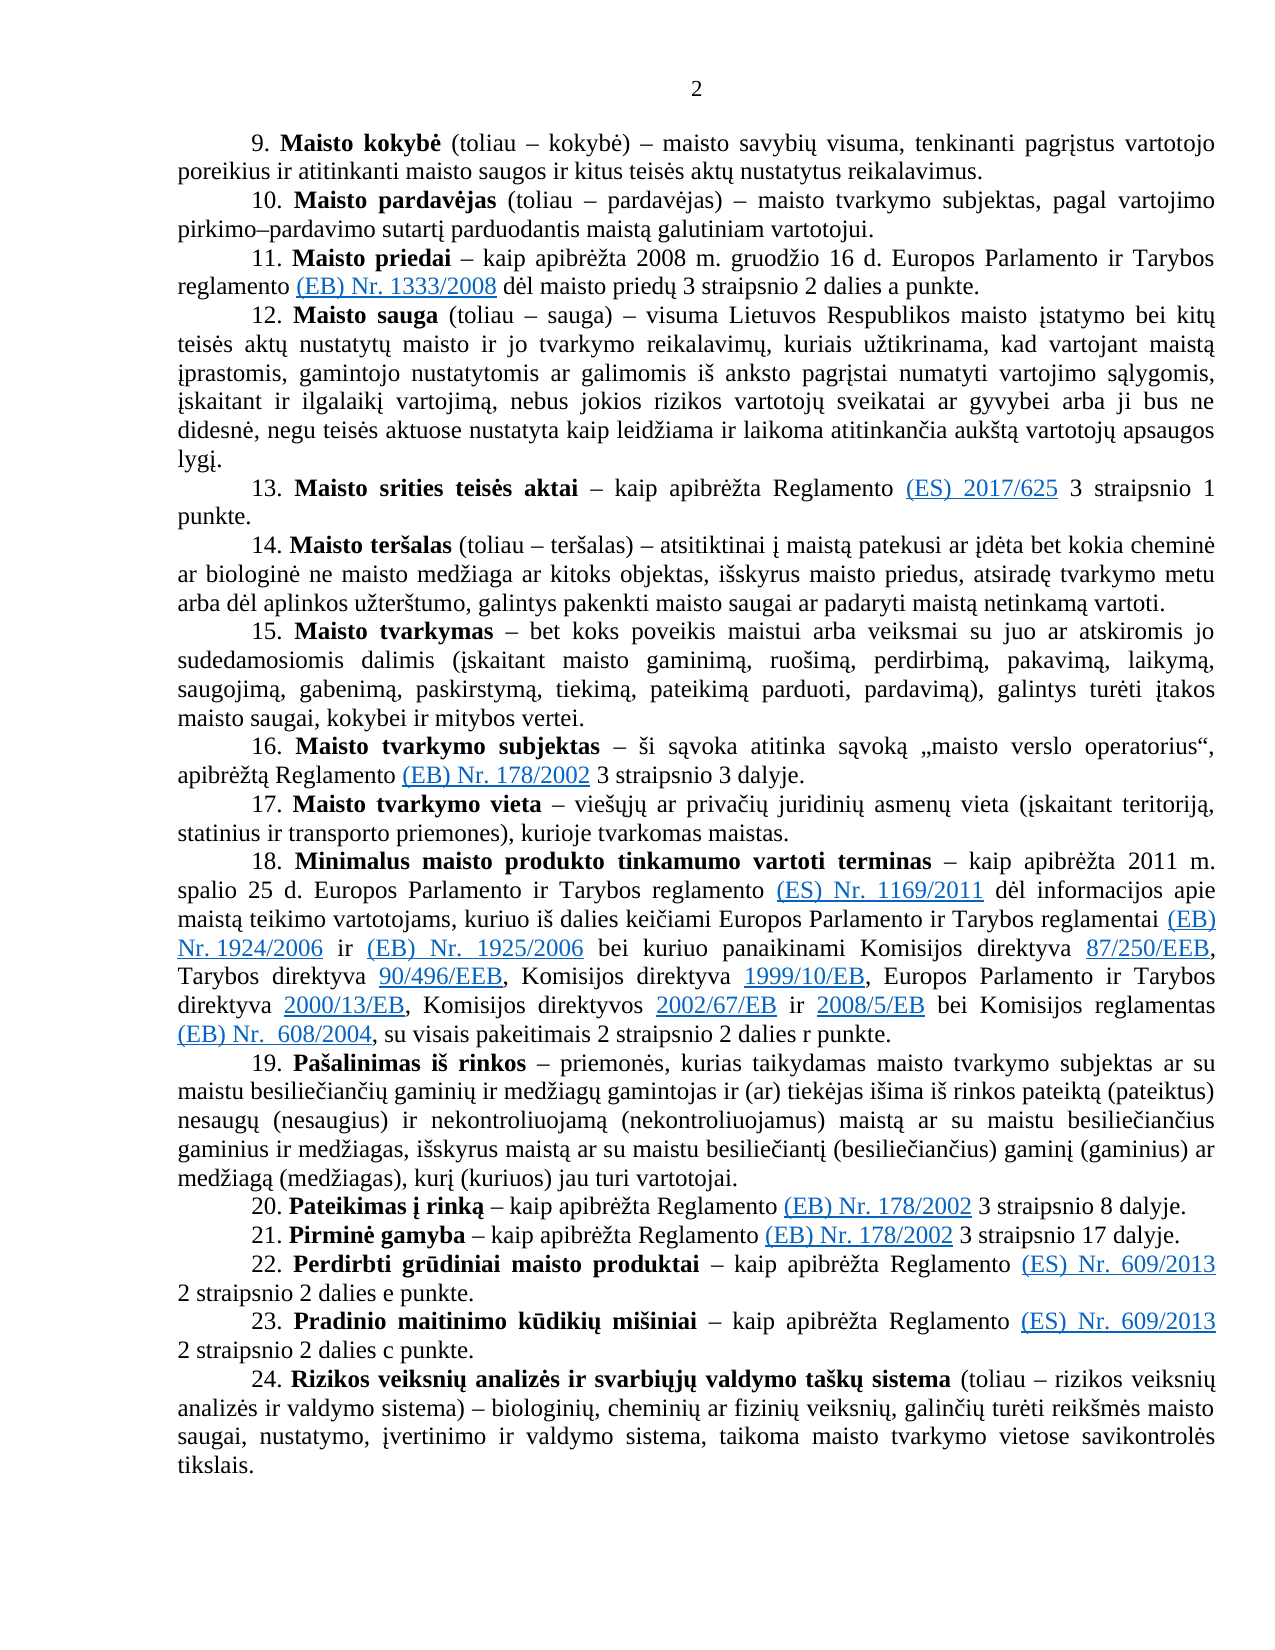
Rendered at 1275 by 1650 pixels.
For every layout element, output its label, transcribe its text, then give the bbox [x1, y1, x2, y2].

text 11. Maisto priedai – kaip apibrėžta 2008 m. gruodžio 16 d. Europos Parlamento ir Tarybos reglamento (EB) Nr. 1333/2008 dėl maisto priedų 3 straipsnio 2 dalies a punkte. [177, 243, 1216, 300]
text 22. Perdirbti grūdiniai maisto produktai – kaip apibrėžta Reglamento (ES) Nr. 609/2013 2 straipsnio 2 dalies e punkte. [177, 1249, 1216, 1306]
text 20. Pateikimas į rinką – kaip apibrėžta Reglamento (EB) Nr. 178/2002 3 straipsnio 8 dalyje. [177, 1191, 1216, 1220]
text 12. Maisto sauga (toliau – sauga) – visuma Lietuvos Respublikos maisto įstatymo bei kitų teisės aktų nustatytų maisto ir jo tvarkymo reikalavimų, kuriais užtikrinama, kad vartojant maistą įprastomis, gamintojo nustatytomis ar galimomis iš anksto pagrįstai numatyti vartojimo sąlygomis, įskaitant ir ilgalaikį vartojimą, nebus jokios rizikos vartotojų sveikatai ar gyvybei arba ji bus ne didesnė, negu teisės aktuose nustatyta kaip leidžiama ir laikoma atitinkančia aukštą vartotojų apsaugos lygį. [177, 300, 1216, 473]
text 16. Maisto tvarkymo subjektas – ši sąvoka atitinka sąvoką „maisto verslo operatorius“, apibrėžtą Reglamento (EB) Nr. 178/2002 3 straipsnio 3 dalyje. [177, 731, 1216, 789]
text 23. Pradinio maitinimo kūdikių mišiniai – kaip apibrėžta Reglamento (ES) Nr. 609/2013 2 straipsnio 2 dalies c punkte. [177, 1306, 1216, 1364]
text 24. Rizikos veiksnių analizės ir svarbiųjų valdymo taškų sistema (toliau – rizikos veiksnių analizės ir valdymo sistema) – biologinių, cheminių ar fizinių veiksnių, galinčių turėti reikšmės maisto saugai, nustatymo, įvertinimo ir valdymo sistema, taikoma maisto tvarkymo vietose savikontrolės tikslais. [177, 1364, 1216, 1479]
text 10. Maisto pardavėjas (toliau – pardavėjas) – maisto tvarkymo subjektas, pagal vartojimo pirkimo–pardavimo sutartį parduodantis maistą galutiniam vartotojui. [177, 185, 1216, 243]
text 17. Maisto tvarkymo vieta – viešųjų ar privačių juridinių asmenų vieta (įskaitant teritoriją, statinius ir transporto priemones), kurioje tvarkomas maistas. [177, 789, 1216, 846]
text 15. Maisto tvarkymas – bet koks poveikis maistui arba veiksmai su juo ar atskiromis jo sudedamosiomis dalimis (įskaitant maisto gaminimą, ruošimą, perdirbimą, pakavimą, laikymą, saugojimą, gabenimą, paskirstymą, tiekimą, pateikimą parduoti, pardavimą), galintys turėti įtakos maisto saugai, kokybei ir mitybos vertei. [177, 616, 1216, 731]
text 19. Pašalinimas iš rinkos – priemonės, kurias taikydamas maisto tvarkymo subjektas ar su maistu besiliečiančių gaminių ir medžiagų gamintojas ir (ar) tiekėjas išima iš rinkos pateiktą (pateiktus) nesaugų (nesaugius) ir nekontroliuojamą (nekontroliuojamus) maistą ar su maistu besiliečiančius gaminius ir medžiagas, išskyrus maistą ar su maistu besiliečiantį (besiliečiančius) gaminį (gaminius) ar medžiagą (medžiagas), kurį (kuriuos) jau turi vartotojai. [177, 1048, 1216, 1191]
text 18. Minimalus maisto produkto tinkamumo vartoti terminas – kaip apibrėžta 2011 m. spalio 25 d. Europos Parlamento ir Tarybos reglamento (ES) Nr. 1169/2011 dėl informacijos apie maistą teikimo vartotojams, kuriuo iš dalies keičiami Europos Parlamento ir Tarybos reglamentai (EB) Nr. 1924/2006 ir (EB) Nr. 1925/2006 bei kuriuo panaikinami Komisijos direktyva 87/250/EEB, Tarybos direktyva 90/496/EEB, Komisijos direktyva 1999/10/EB, Europos Parlamento ir Tarybos direktyva 2000/13/EB, Komisijos direktyvos 2002/67/EB ir 2008/5/EB bei Komisijos reglamentas (EB) Nr. 608/2004, su visais pakeitimais 2 straipsnio 2 dalies r punkte. [177, 846, 1216, 1048]
text 21. Pirminė gamyba – kaip apibrėžta Reglamento (EB) Nr. 178/2002 3 straipsnio 17 dalyje. [177, 1220, 1216, 1249]
text 14. Maisto teršalas (toliau – teršalas) – atsitiktinai į maistą patekusi ar įdėta bet kokia cheminė ar biologinė ne maisto medžiaga ar kitoks objektas, išskyrus maisto priedus, atsiradę tvarkymo metu arba dėl aplinkos užterštumo, galintys pakenkti maisto saugai ar padaryti maistą netinkamą vartoti. [177, 530, 1216, 616]
text 9. Maisto kokybė (toliau – kokybė) – maisto savybių visuma, tenkinanti pagrįstus vartotojo poreikius ir atitinkanti maisto saugos ir kitus teisės aktų nustatytus reikalavimus. [177, 128, 1216, 185]
text 13. Maisto srities teisės aktai – kaip apibrėžta Reglamento (ES) 2017/625 3 straipsnio 1 punkte. [177, 473, 1216, 530]
